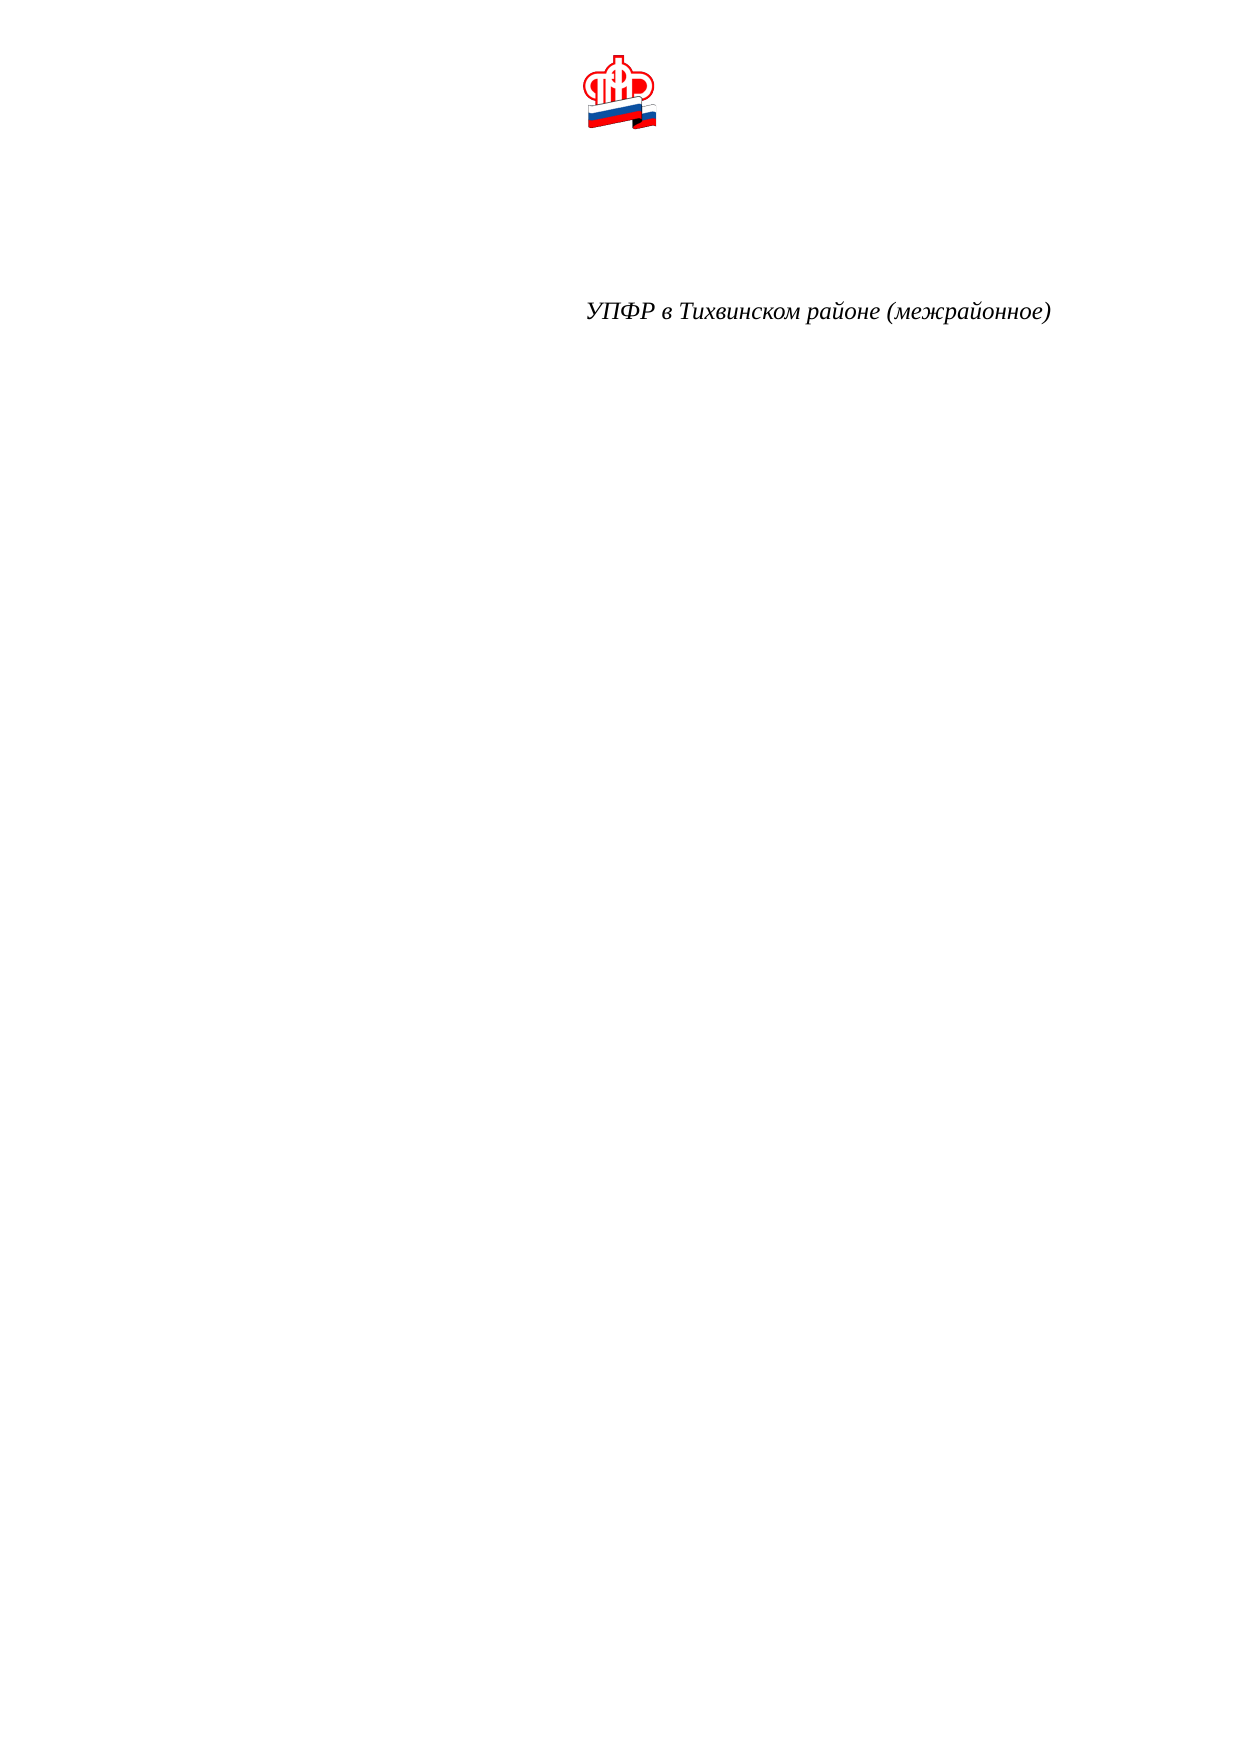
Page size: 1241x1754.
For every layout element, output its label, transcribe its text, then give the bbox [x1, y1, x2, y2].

picture [582, 55, 657, 130]
text УПФР в Тихвинском районе (межрайонное) [133, 296, 1137, 324]
